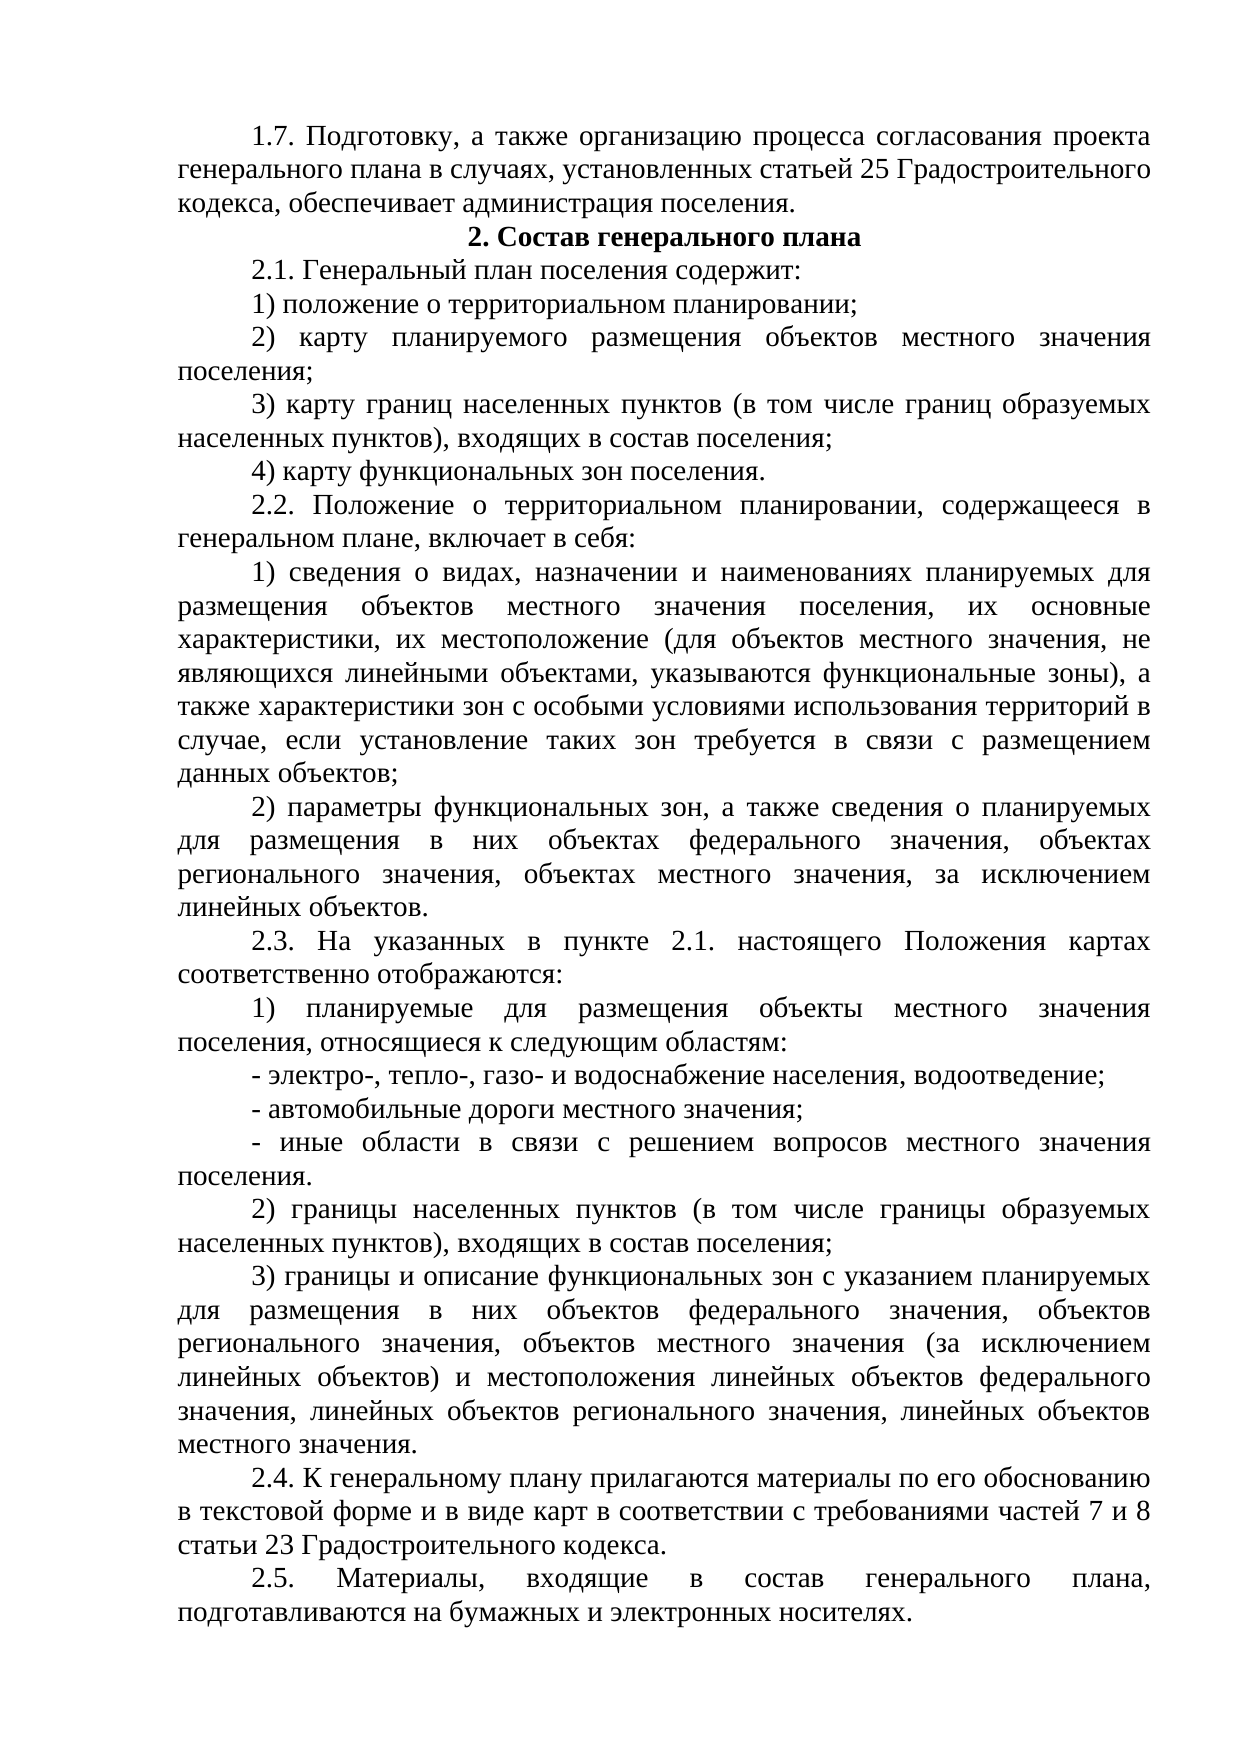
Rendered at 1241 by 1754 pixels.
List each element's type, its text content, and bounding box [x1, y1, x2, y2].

text 2) параметры функциональных зон, а также сведения о планируемых для размещения в них объектах федерального значения, объектах регионального значения, объектах местного значения, за исключением линейных объектов. [177, 789, 1152, 923]
text 1) положение о территориальном планировании; [177, 286, 1152, 319]
text 2) карту планируемого размещения объектов местного значения поселения; [177, 319, 1152, 386]
text - иные области в связи с решением вопросов местного значения поселения. [177, 1124, 1152, 1191]
text 2.2. Положение о территориальном планировании, содержащееся в генеральном плане, включает в себя: [177, 487, 1152, 554]
text 2.5. Материалы, входящие в состав генерального плана, подготавливаются на бумажных и электронных носителях. [177, 1560, 1152, 1627]
text 1) планируемые для размещения объекты местного значения поселения, относящиеся к следующим областям: [177, 990, 1152, 1057]
text 3) карту границ населенных пунктов (в том числе границ образуемых населенных пунктов), входящих в состав поселения; [177, 386, 1152, 453]
text 2.1. Генеральный план поселения содержит: [177, 252, 1152, 286]
text - электро-, тепло-, газо- и водоснабжение населения, водоотведение; [177, 1057, 1152, 1091]
text 1.7. Подготовку, а также организацию процесса согласования проекта генерального плана в случаях, установленных статьей 25 Градостроительного кодекса, обеспечивает администрация поселения. [177, 118, 1152, 219]
text 2.4. К генеральному плану прилагаются материалы по его обоснованию в текстовой форме и в виде карт в соответствии с требованиями частей 7 и 8 статьи 23 Градостроительного кодекса. [177, 1460, 1152, 1560]
text 3) границы и описание функциональных зон с указанием планируемых для размещения в них объектов федерального значения, объектов регионального значения, объектов местного значения (за исключением линейных объектов) и местоположения линейных объектов федерального значения, линейных объектов регионального значения, линейных объектов местного значения. [177, 1258, 1152, 1460]
text 2.3. На указанных в пункте 2.1. настоящего Положения картах соответственно отображаются: [177, 923, 1152, 990]
text 2) границы населенных пунктов (в том числе границы образуемых населенных пунктов), входящих в состав поселения; [177, 1191, 1152, 1258]
text - автомобильные дороги местного значения; [177, 1091, 1152, 1124]
text 2. Состав генерального плана [177, 219, 1152, 252]
text 4) карту функциональных зон поселения. [177, 453, 1152, 487]
text 1) сведения о видах, назначении и наименованиях планируемых для размещения объектов местного значения поселения, их основные характеристики, их местоположение (для объектов местного значения, не являющихся линейными объектами, указываются функциональные зоны), а также характеристики зон с особыми условиями использования территорий в случае, если установление таких зон требуется в связи с размещением данных объектов; [177, 554, 1152, 789]
